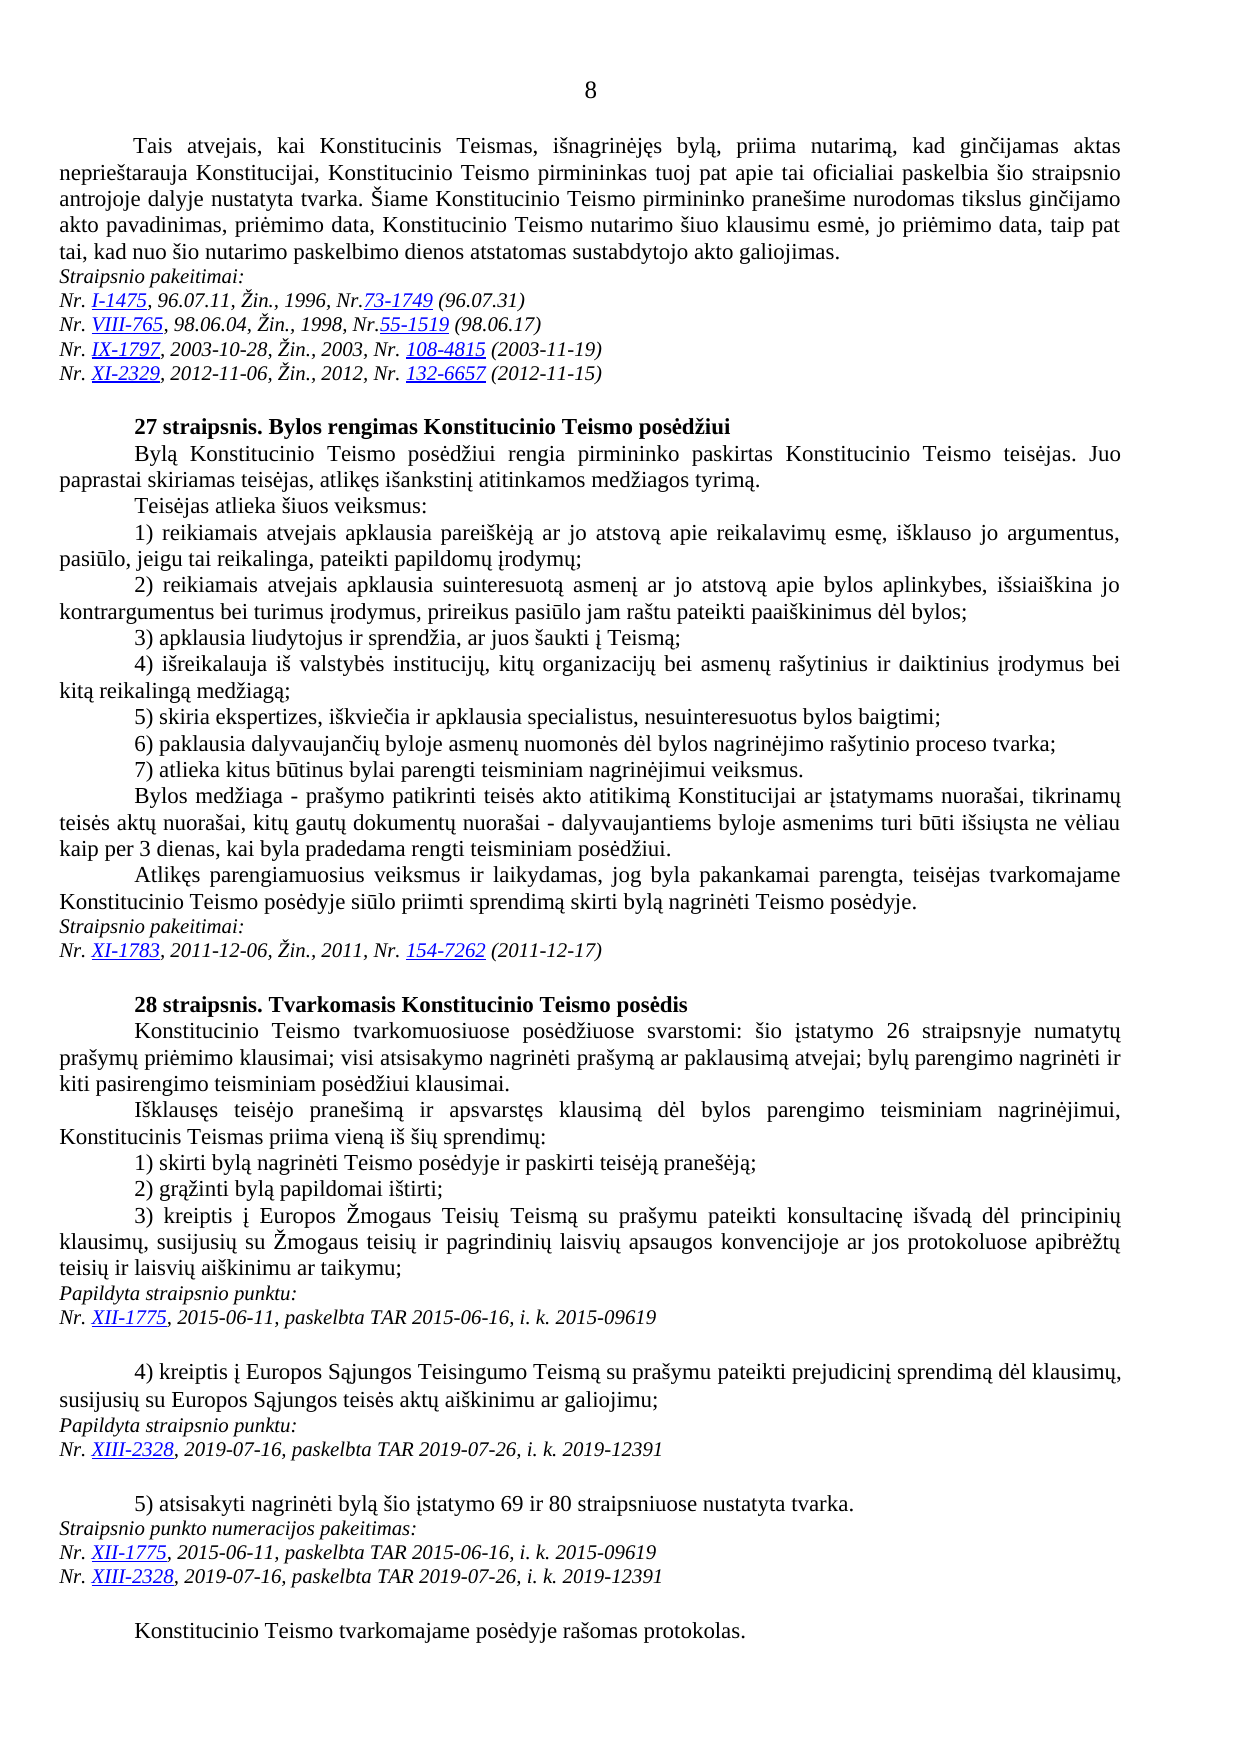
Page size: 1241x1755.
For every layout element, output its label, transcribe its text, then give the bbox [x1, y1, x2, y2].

text Konstitucinio Teismo tvarkomajame posėdyje rašomas protokolas. [59, 1617, 1122, 1643]
text Nr. XIII-2328, 2019-07-16, paskelbta TAR 2019-07-26, i. k. 2019-12391 [59, 1437, 1122, 1461]
text 27 straipsnis. Bylos rengimas Konstitucinio Teismo posėdžiui [59, 413, 1122, 440]
text Konstitucinio Teismo tvarkomuosiuose posėdžiuose svarstomi: šio įstatymo 26 straipsnyje numatytų prašymų priėmimo klausimai; visi atsisakymo nagrinėti prašymą ar paklausimą atvejai; bylų parengimo nagrinėti ir kiti pasirengimo teisminiam posėdžiui klausimai. [59, 1017, 1122, 1096]
text Nr. XII-1775, 2015-06-11, paskelbta TAR 2015-06-16, i. k. 2015-09619 [59, 1540, 1122, 1564]
text Nr. XI-2329, 2012-11-06, Žin., 2012, Nr. 132-6657 (2012-11-15) [59, 361, 1122, 384]
text 4) kreiptis į Europos Sąjungos Teisingumo Teismą su prašymu pateikti prejudicinį sprendimą dėl klausimų, susijusių su Europos Sąjungos teisės aktų aiškinimu ar galiojimu; [59, 1358, 1122, 1413]
text 5) skiria ekspertizes, iškviečia ir apklausia specialistus, nesuinteresuotus bylos baigtimi; [59, 703, 1122, 729]
text Atlikęs parengiamuosius veiksmus ir laikydamas, jog byla pakankamai parengta, teisėjas tvarkomajame Konstitucinio Teismo posėdyje siūlo priimti sprendimą skirti bylą nagrinėti Teismo posėdyje. [59, 861, 1122, 914]
text Tais atvejais, kai Konstitucinis Teismas, išnagrinėjęs bylą, priima nutarimą, kad ginčijamas aktas neprieštarauja Konstitucijai, Konstitucinio Teismo pirmininkas tuoj pat apie tai oficialiai paskelbia šio straipsnio antrojoje dalyje nustatyta tvarka. Šiame Konstitucinio Teismo pirmininko pranešime nurodomas tikslus ginčijamo akto pavadinimas, priėmimo data, Konstitucinio Teismo nutarimo šiuo klausimu esmė, jo priėmimo data, taip pat tai, kad nuo šio nutarimo paskelbimo dienos atstatomas sustabdytojo akto galiojimas. [59, 132, 1122, 264]
text Bylos medžiaga - prašymo patikrinti teisės akto atitikimą Konstitucijai ar įstatymams nuorašai, tikrinamų teisės aktų nuorašai, kitų gautų dokumentų nuorašai - dalyvaujantiems byloje asmenims turi būti išsiųsta ne vėliau kaip per 3 dienas, kai byla pradedama rengti teisminiam posėdžiui. [59, 782, 1122, 861]
text 4) išreikalauja iš valstybės institucijų, kitų organizacijų bei asmenų rašytinius ir daiktinius įrodymus bei kitą reikalingą medžiagą; [59, 651, 1122, 703]
text Nr. IX-1797, 2003-10-28, Žin., 2003, Nr. 108-4815 (2003-11-19) [59, 336, 1122, 361]
text 5) atsisakyti nagrinėti bylą šio įstatymo 69 ir 80 straipsniuose nustatyta tvarka. [59, 1490, 1122, 1516]
text 7) atlieka kitus būtinus bylai parengti teisminiam nagrinėjimui veiksmus. [59, 756, 1122, 782]
text Straipsnio punkto numeracijos pakeitimas: [59, 1516, 1122, 1540]
text 6) paklausia dalyvaujančių byloje asmenų nuomonės dėl bylos nagrinėjimo rašytinio proceso tvarka; [59, 729, 1122, 756]
text 28 straipsnis. Tvarkomasis Konstitucinio Teismo posėdis [59, 991, 1122, 1017]
text Papildyta straipsnio punktu: [59, 1413, 1122, 1437]
text Bylą Konstitucinio Teismo posėdžiui rengia pirmininko paskirtas Konstitucinio Teismo teisėjas. Juo paprastai skiriamas teisėjas, atlikęs išankstinį atitinkamos medžiagos tyrimą. [59, 440, 1122, 492]
text 2) grąžinti bylą papildomai ištirti; [59, 1175, 1122, 1202]
text 1) reikiamais atvejais apklausia pareiškėją ar jo atstovą apie reikalavimų esmę, išklauso jo argumentus, pasiūlo, jeigu tai reikalinga, pateikti papildomų įrodymų; [59, 519, 1122, 571]
text Teisėjas atlieka šiuos veiksmus: [59, 492, 1122, 519]
text Straipsnio pakeitimai: [59, 264, 1122, 288]
text Nr. XIII-2328, 2019-07-16, paskelbta TAR 2019-07-26, i. k. 2019-12391 [59, 1564, 1122, 1588]
text Straipsnio pakeitimai: [59, 914, 1122, 938]
text 3) kreiptis į Europos Žmogaus Teisių Teismą su prašymu pateikti konsultacinę išvadą dėl principinių klausimų, susijusių su Žmogaus teisių ir pagrindinių laisvių apsaugos konvencijoje ar jos protokoluose apibrėžtų teisių ir laisvių aiškinimu ar taikymu; [59, 1202, 1122, 1281]
text Papildyta straipsnio punktu: [59, 1281, 1122, 1305]
text Nr. XII-1775, 2015-06-11, paskelbta TAR 2015-06-16, i. k. 2015-09619 [59, 1305, 1122, 1329]
text Nr. XI-1783, 2011-12-06, Žin., 2011, Nr. 154-7262 (2011-12-17) [59, 938, 1122, 962]
text Nr. I-1475, 96.07.11, Žin., 1996, Nr.73-1749 (96.07.31) [59, 288, 1122, 312]
text 2) reikiamais atvejais apklausia suinteresuotą asmenį ar jo atstovą apie bylos aplinkybes, išsiaiškina jo kontrargumentus bei turimus įrodymus, prireikus pasiūlo jam raštu pateikti paaiškinimus dėl bylos; [59, 571, 1122, 624]
text Išklausęs teisėjo pranešimą ir apsvarstęs klausimą dėl bylos parengimo teisminiam nagrinėjimui, Konstitucinis Teismas priima vieną iš šių sprendimų: [59, 1096, 1122, 1149]
text 3) apklausia liudytojus ir sprendžia, ar juos šaukti į Teismą; [59, 624, 1122, 651]
text 1) skirti bylą nagrinėti Teismo posėdyje ir paskirti teisėją pranešėją; [59, 1149, 1122, 1175]
text Nr. VIII-765, 98.06.04, Žin., 1998, Nr.55-1519 (98.06.17) [59, 312, 1122, 336]
